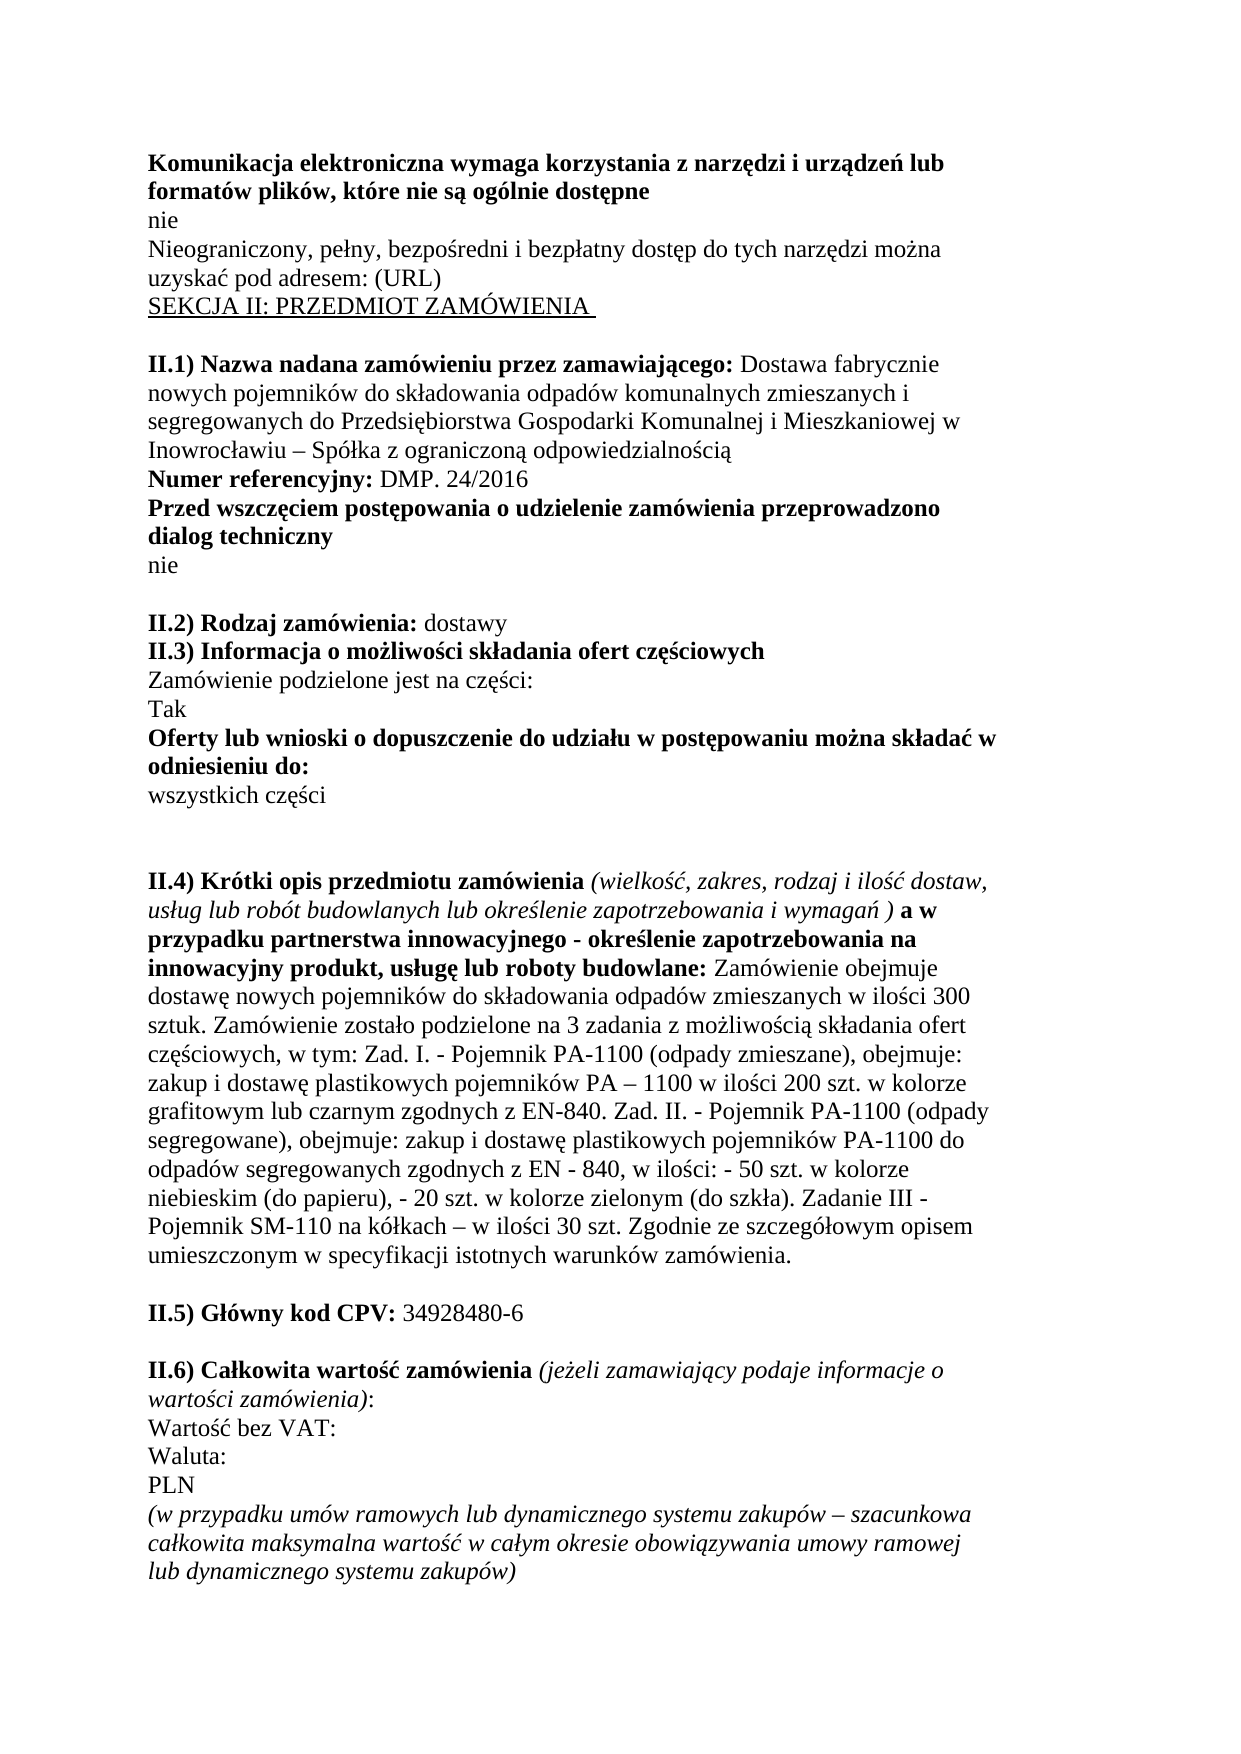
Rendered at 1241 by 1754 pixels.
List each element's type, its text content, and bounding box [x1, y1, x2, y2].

table_header [1000, 148, 1093, 1585]
table_header Komunikacja elektroniczna wymaga korzystania z narzędzi i urządzeń lub formatów plików, które nie są ogólnie dostępne nie Nieograniczony, pełny, bezpośredni i bezpłatny dostęp do tych narzędzi można uzyskać pod adresem: (URL) SEKCJA II: PRZEDMIOT ZAMÓWIENIA II.1) Nazwa nadana zamówieniu przez zamawiającego: Dostawa fabrycznie nowych pojemników do składowania odpadów komunalnych zmieszanych i segregowanych do Przedsiębiorstwa Gospodarki Komunalnej i Mieszkaniowej w Inowrocławiu – Spółka z ograniczoną odpowiedzialnością Numer referencyjny: DMP. 24/2016 Przed wszczęciem postępowania o udzielenie zamówienia przeprowadzono dialog techniczny nie II.2) Rodzaj zamówienia: dostawy II.3) Informacja o możliwości składania ofert częściowych Zamówienie podzielone jest na części: Tak Oferty lub wnioski o dopuszczenie do udziału w postępowaniu można składać w odniesieniu do: wszystkich części II.4) Krótki opis przedmiotu zamówienia (wielkość, zakres, rodzaj i ilość dostaw, usług lub robót budowlanych lub określenie zapotrzebowania i wymagań ) a w przypadku partnerstwa innowacyjnego - określenie zapotrzebowania na innowacyjny produkt, usługę lub roboty budowlane: Zamówienie obejmuje dostawę nowych pojemników do składowania odpadów zmieszanych w ilości 300 sztuk. Zamówienie zostało podzielone na 3 zadania z możliwością składania ofert częściowych, w tym: Zad. I. - Pojemnik PA-1100 (odpady zmieszane), obejmuje: zakup i dostawę plastikowych pojemników PA – 1100 w ilości 200 szt. w kolorze grafitowym lub czarnym zgodnych z EN-840. Zad. II. - Pojemnik PA-1100 (odpady segregowane), obejmuje: zakup i dostawę plastikowych pojemników PA-1100 do odpadów segregowanych zgodnych z EN - 840, w ilości: - 50 szt. w kolorze niebieskim (do papieru), - 20 szt. w kolorze zielonym (do szkła). Zadanie III - Pojemnik SM-110 na kółkach – w ilości 30 szt. Zgodnie ze szczegółowym opisem umieszczonym w specyfikacji istotnych warunków zamówienia. II.5) Główny kod CPV: 34928480-6 II.6) Całkowita wartość zamówienia (jeżeli zamawiający podaje informacje o wartości zamówienia): Wartość bez VAT: Waluta: PLN (w przypadku umów ramowych lub dynamicznego systemu zakupów – szacunkowa całkowita maksymalna wartość w całym okresie obowiązywania umowy ramowej lub dynamicznego systemu zakupów) [148, 148, 999, 1585]
